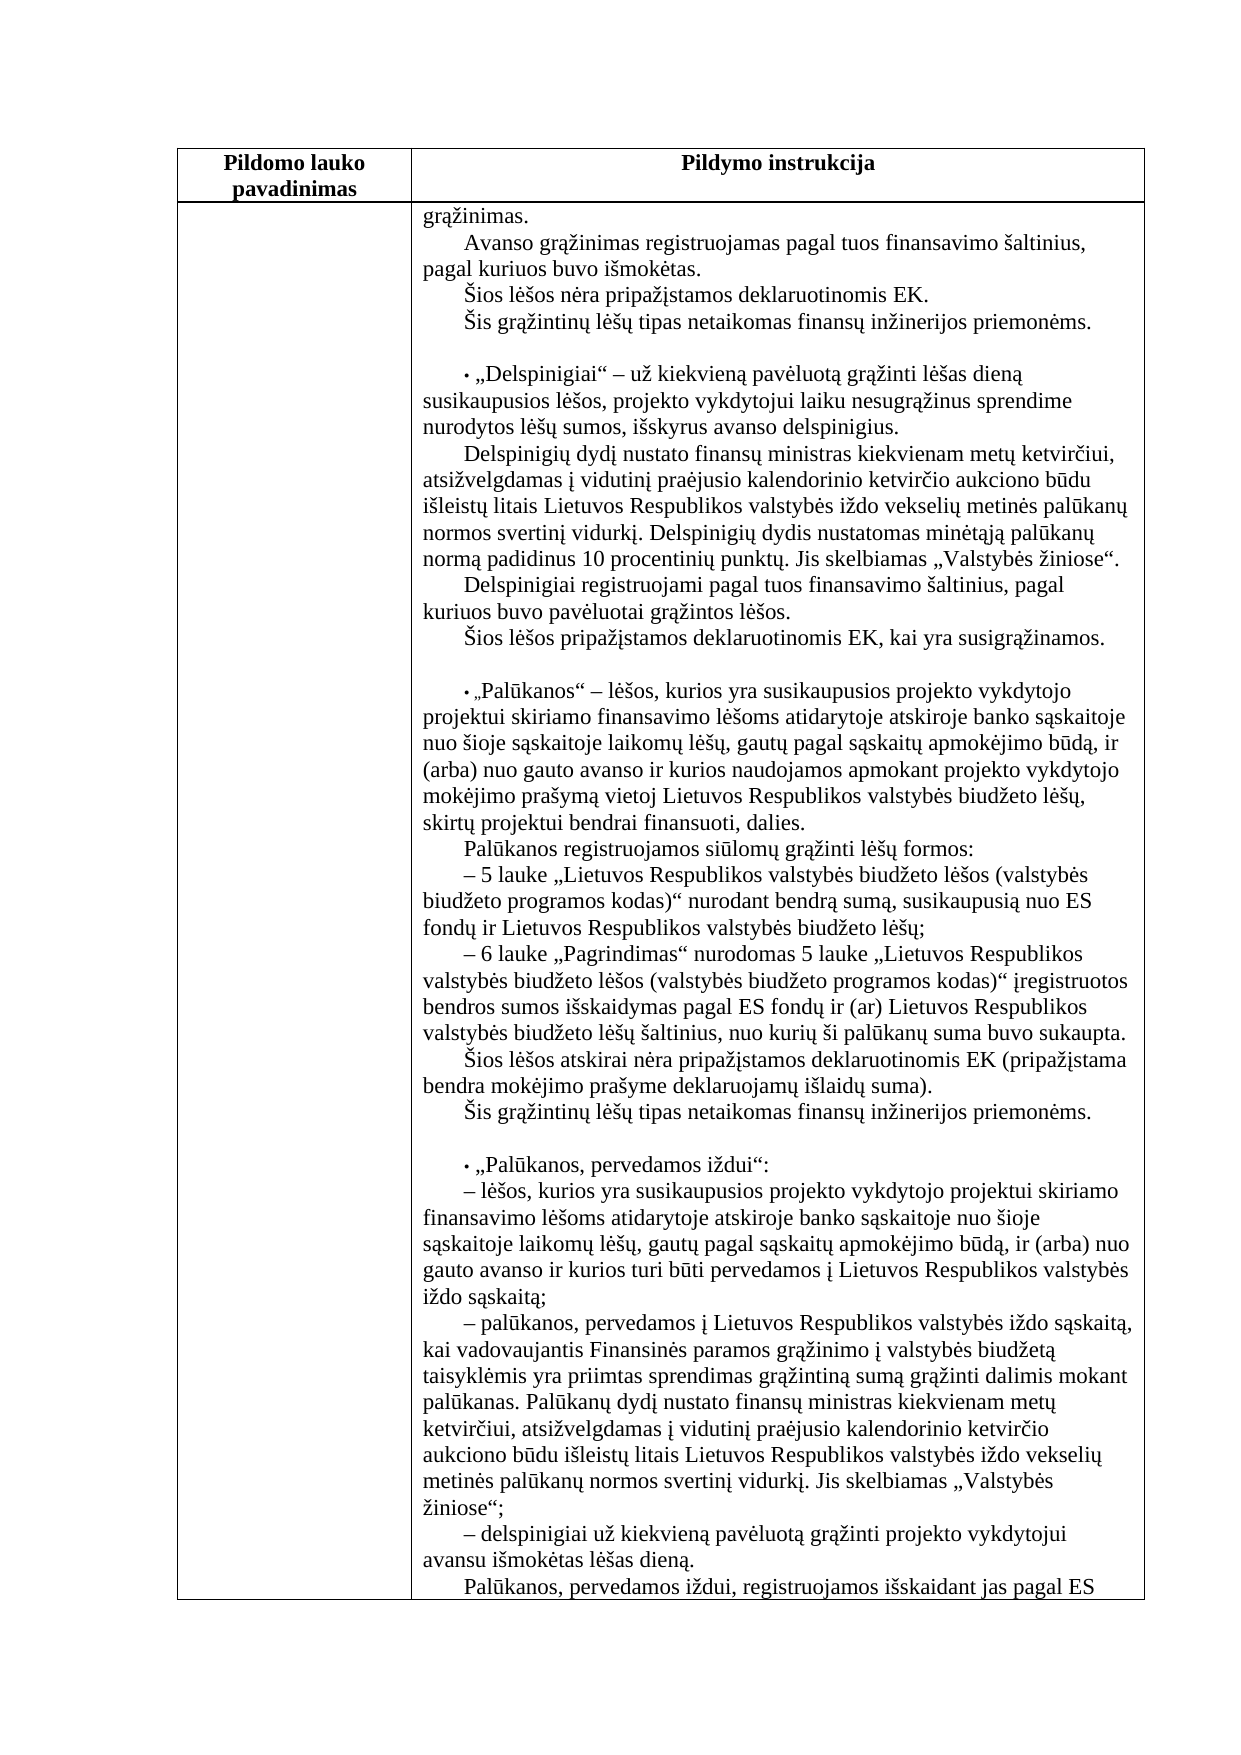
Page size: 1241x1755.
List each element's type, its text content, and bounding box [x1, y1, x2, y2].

table_cell grąžinimas. Avanso grąžinimas registruojamas pagal tuos finansavimo šaltinius, pagal kuriuos buvo išmokėtas. Šios lėšos nėra pripažįstamos deklaruotinomis EK. Šis grąžintinų lėšų tipas netaikomas finansų inžinerijos priemonėms. • „Delspinigiai“ – už kiekvieną pavėluotą grąžinti lėšas dieną susikaupusios lėšos, projekto vykdytojui laiku nesugrąžinus sprendime nurodytos lėšų sumos, išskyrus avanso delspinigius. Delspinigių dydį nustato finansų ministras kiekvienam metų ketvirčiui, atsižvelgdamas į vidutinį praėjusio kalendorinio ketvirčio aukciono būdu išleistų litais Lietuvos Respublikos valstybės iždo vekselių metinės palūkanų normos svertinį vidurkį. Delspinigių dydis nustatomas minėtąją palūkanų normą padidinus 10 procentinių punktų. Jis skelbiamas „Valstybės žiniose“. Delspinigiai registruojami pagal tuos finansavimo šaltinius, pagal kuriuos buvo pavėluotai grąžintos lėšos. Šios lėšos pripažįstamos deklaruotinomis EK, kai yra susigrąžinamos. • „Palūkanos“ – lėšos, kurios yra susikaupusios projekto vykdytojo projektui skiriamo finansavimo lėšoms atidarytoje atskiroje banko sąskaitoje nuo šioje sąskaitoje laikomų lėšų, gautų pagal sąskaitų apmokėjimo būdą, ir (arba) nuo gauto avanso ir kurios naudojamos apmokant projekto vykdytojo mokėjimo prašymą vietoj Lietuvos Respublikos valstybės biudžeto lėšų, skirtų projektui bendrai finansuoti, dalies. Palūkanos registruojamos siūlomų grąžinti lėšų formos: – 5 lauke „Lietuvos Respublikos valstybės biudžeto lėšos (valstybės biudžeto programos kodas)“ nurodant bendrą sumą, susikaupusią nuo ES fondų ir Lietuvos Respublikos valstybės biudžeto lėšų; – 6 lauke „Pagrindimas“ nurodomas 5 lauke „Lietuvos Respublikos valstybės biudžeto lėšos (valstybės biudžeto programos kodas)“ įregistruotos bendros sumos išskaidymas pagal ES fondų ir (ar) Lietuvos Respublikos valstybės biudžeto lėšų šaltinius, nuo kurių ši palūkanų suma buvo sukaupta. Šios lėšos atskirai nėra pripažįstamos deklaruotinomis EK (pripažįstama bendra mokėjimo prašyme deklaruojamų išlaidų suma). Šis grąžintinų lėšų tipas netaikomas finansų inžinerijos priemonėms. • „Palūkanos, pervedamos iždui“: – lėšos, kurios yra susikaupusios projekto vykdytojo projektui skiriamo finansavimo lėšoms atidarytoje atskiroje banko sąskaitoje nuo šioje sąskaitoje laikomų lėšų, gautų pagal sąskaitų apmokėjimo būdą, ir (arba) nuo gauto avanso ir kurios turi būti pervedamos į Lietuvos Respublikos valstybės iždo sąskaitą; – palūkanos, pervedamos į Lietuvos Respublikos valstybės iždo sąskaitą, kai vadovaujantis Finansinės paramos grąžinimo į valstybės biudžetą taisyklėmis yra priimtas sprendimas grąžintiną sumą grąžinti dalimis mokant palūkanas. Palūkanų dydį nustato finansų ministras kiekvienam metų ketvirčiui, atsižvelgdamas į vidutinį praėjusio kalendorinio ketvirčio aukciono būdu išleistų litais Lietuvos Respublikos valstybės iždo vekselių metinės palūkanų normos svertinį vidurkį. Jis skelbiamas „Valstybės žiniose“; – delspinigiai už kiekvieną pavėluotą grąžinti projekto vykdytojui avansu išmokėtas lėšas dieną. Palūkanos, pervedamos iždui, registruojamos išskaidant jas pagal ES [412, 203, 1144, 1599]
table_header Pildomo lauko pavadinimas [178, 149, 411, 201]
table_cell [178, 203, 411, 1599]
table_header Pildymo instrukcija [412, 149, 1144, 201]
